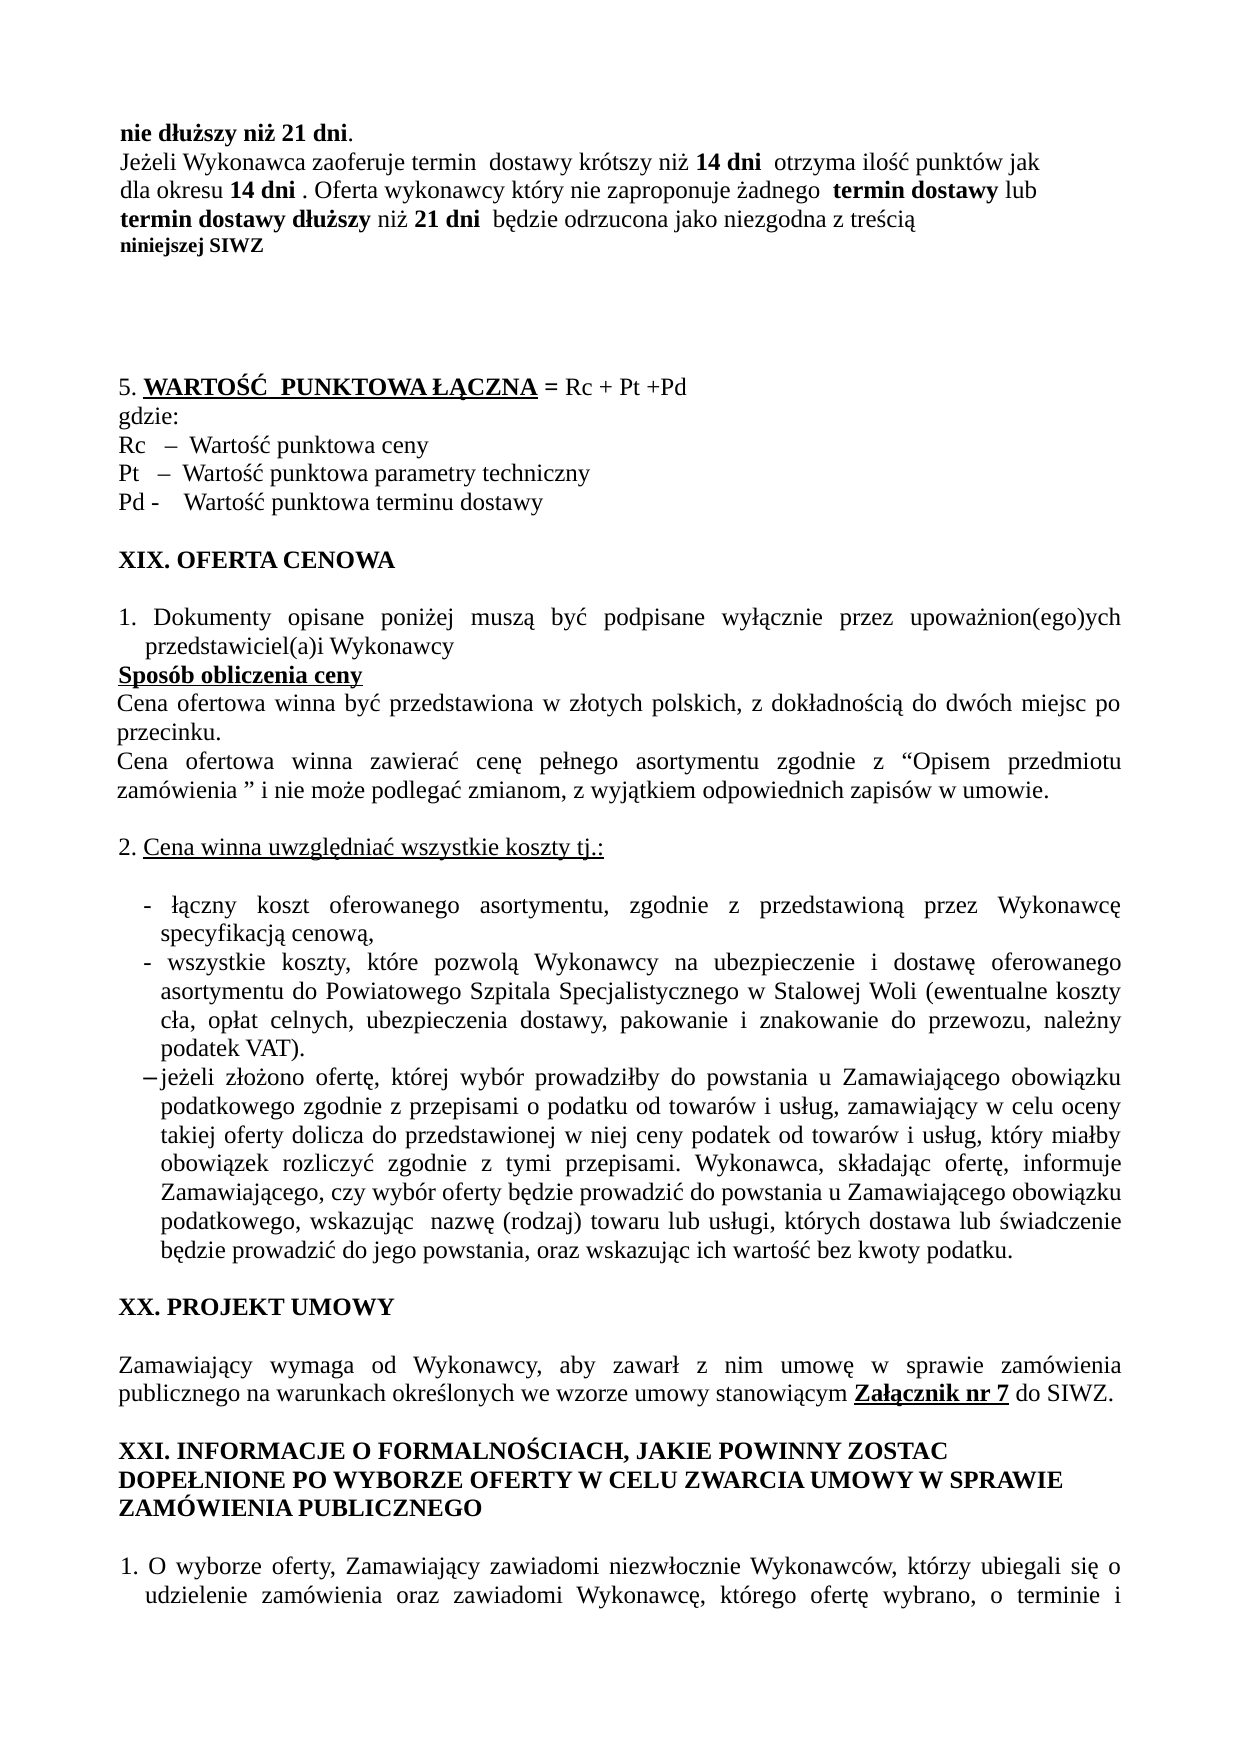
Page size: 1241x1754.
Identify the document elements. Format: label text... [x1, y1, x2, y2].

text Sposób obliczenia ceny [118, 660, 1122, 688]
text 1. O wyborze oferty, Zamawiający zawiadomi niezwłocznie Wykonawców, którzy ubiegali się o udzielenie zamówienia oraz zawiadomi Wykonawcę, którego ofertę wybrano, o terminie i [120, 1551, 1122, 1608]
text Jeżeli Wykonawca zaoferuje termin dostawy krótszy niż 14 dni otrzyma ilość punktów jak [120, 147, 1122, 176]
text nie dłuższy niż 21 dni. [120, 118, 1122, 147]
text XX. PROJEKT UMOWY [118, 1292, 1122, 1321]
text Pt – Wartość punktowa parametry techniczny [118, 458, 1122, 487]
text Rc – Wartość punktowa ceny [118, 430, 1122, 458]
text Pd - Wartość punktowa terminu dostawy [118, 487, 1122, 516]
text Cena ofertowa winna zawierać cenę pełnego asortymentu zgodnie z “Opisem przedmiotu zamówienia ” i nie może podlegać zmianom, z wyjątkiem odpowiednich zapisów w umowie. [117, 746, 1122, 803]
text niniejszej SIWZ [120, 233, 1122, 257]
text 2. Cena winna uwzględniać wszystkie koszty tj.: [118, 832, 1122, 861]
text XIX. OFERTA CENOWA [118, 545, 1122, 573]
list jeżeli złożono ofertę, której wybór prowadziłby do powstania u Zamawiającego obowiązku podatkowego zgodnie z przepisami o podatku od towarów i usług, zamawiający w celu oceny takiej oferty dolicza do przedstawionej w niej ceny podatek od towarów i usług, który miałby obowiązek rozliczyć zgodnie z tymi przepisami. Wykonawca, składając ofertę, informuje Zamawiającego, czy wybór oferty będzie prowadzić do powstania u Zamawiającego obowiązku podatkowego, wskazując nazwę (rodzaj) towaru lub usługi, których dostawa lub świadczenie będzie prowadzić do jego powstania, oraz wskazując ich wartość bez kwoty podatku. [143, 1062, 1122, 1263]
text Zamawiający wymaga od Wykonawcy, aby zawarł z nim umowę w sprawie zamówienia publicznego na warunkach określonych we wzorze umowy stanowiącym Załącznik nr 7 do SIWZ. [118, 1350, 1122, 1407]
text 5. WARTOŚĆ PUNKTOWA ŁĄCZNA = Rc + Pt +Pd [118, 372, 1122, 401]
text gdzie: [118, 401, 1122, 430]
text Cena ofertowa winna być przedstawiona w złotych polskich, z dokładnością do dwóch miejsc po przecinku. [117, 688, 1122, 746]
text 1. Dokumenty opisane poniżej muszą być podpisane wyłącznie przez upoważnion(ego)ych przedstawiciel(a)i Wykonawcy [118, 602, 1122, 660]
text dla okresu 14 dni . Oferta wykonawcy który nie zaproponuje żadnego termin dostawy lub [120, 176, 1122, 204]
text - wszystkie koszty, które pozwolą Wykonawcy na ubezpieczenie i dostawę oferowanego asortymentu do Powiatowego Szpitala Specjalistycznego w Stalowej Woli (ewentualne koszty cła, opłat celnych, ubezpieczenia dostawy, pakowanie i znakowanie do przewozu, należny podatek VAT). [143, 947, 1122, 1062]
text - łączny koszt oferowanego asortymentu, zgodnie z przedstawioną przez Wykonawcę specyfikacją cenową, [143, 890, 1122, 947]
text termin dostawy dłuższy niż 21 dni będzie odrzucona jako niezgodna z treścią [120, 204, 1122, 233]
text XXI. INFORMACJE O FORMALNOŚCIACH, JAKIE POWINNY ZOSTAC DOPEŁNIONE PO WYBORZE OFERTY W CELU ZWARCIA UMOWY W SPRAWIE ZAMÓWIENIA PUBLICZNEGO [118, 1436, 1122, 1522]
